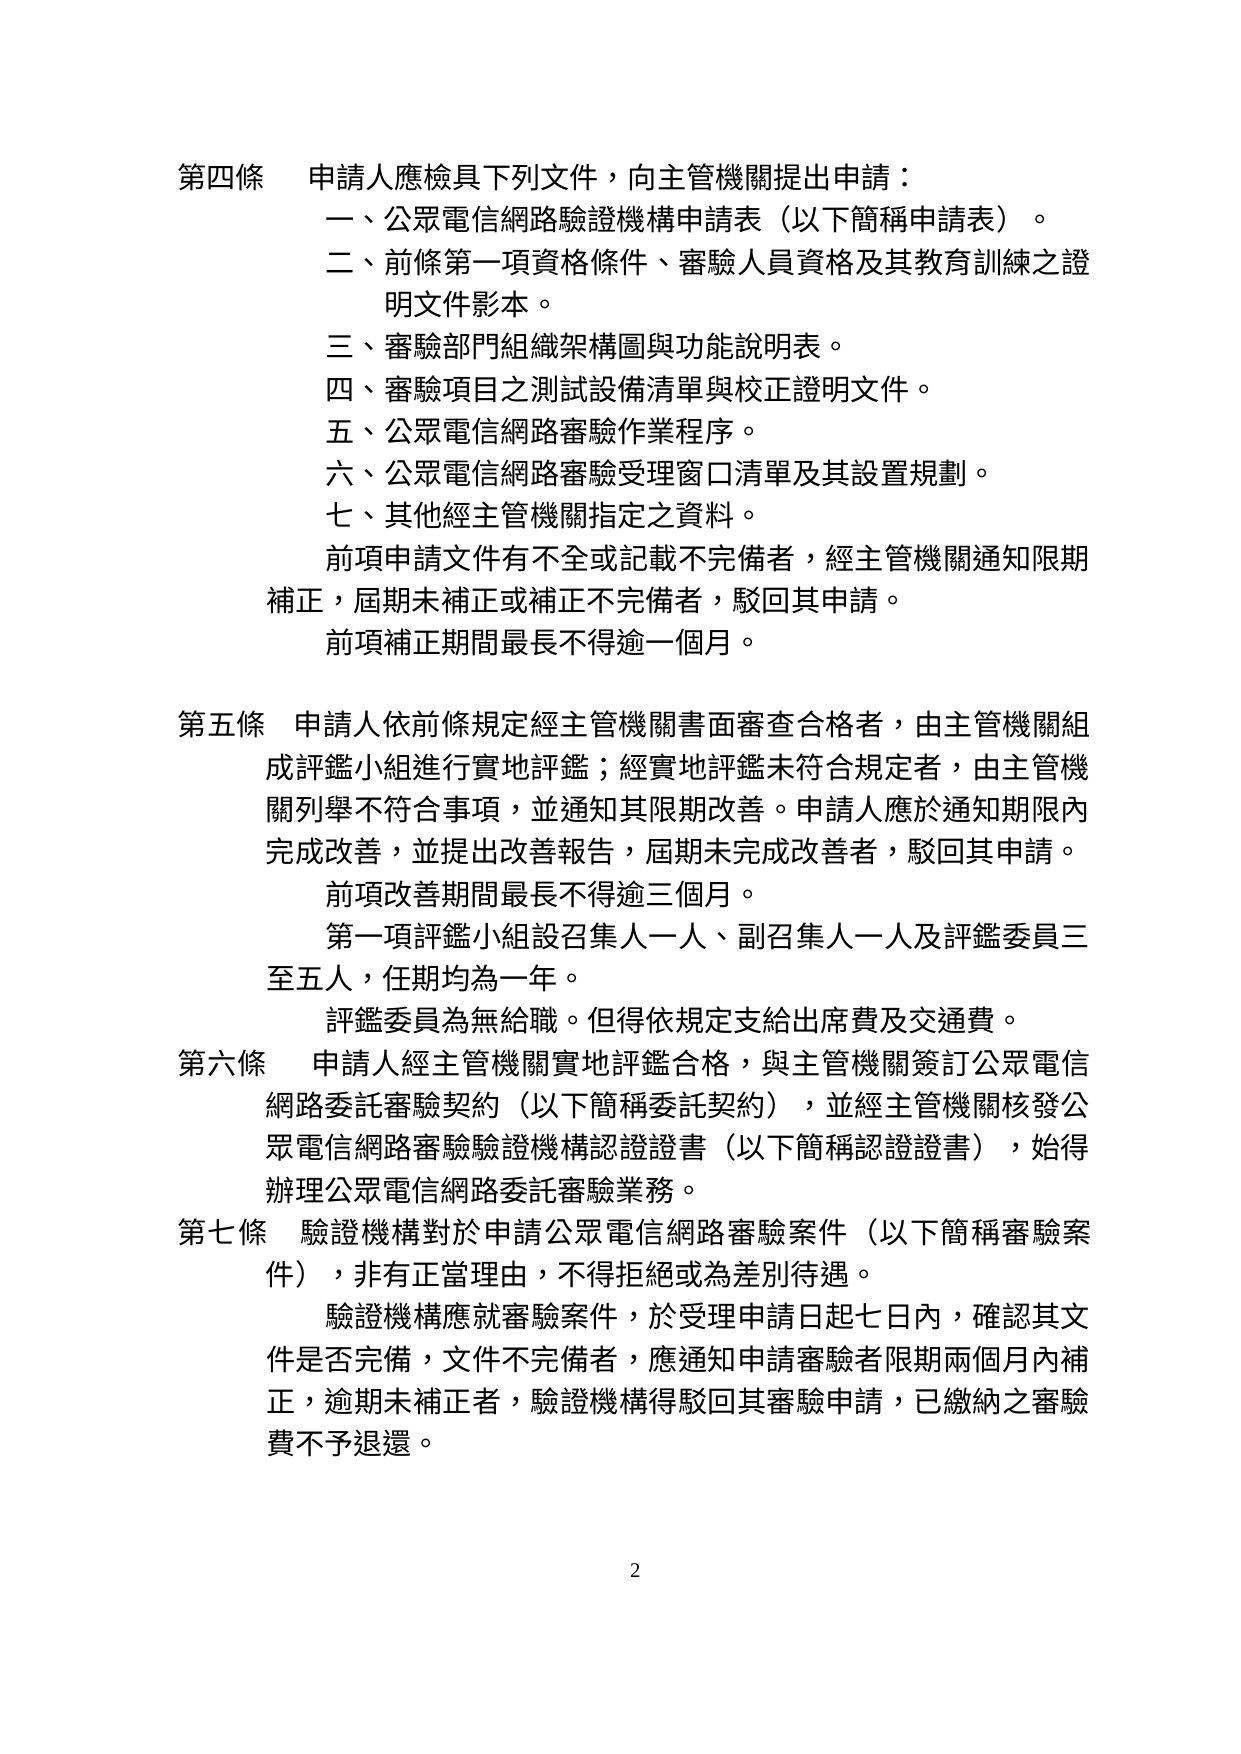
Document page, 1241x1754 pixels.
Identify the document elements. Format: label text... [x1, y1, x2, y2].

text 前項補正期間最長不得逾一個月。 [266, 620, 1092, 662]
text 三、 審驗部門組織架構圖與功能說明表。 [325, 324, 1092, 366]
text 第四條 申請人應檢具下列文件，向主管機關提出申請： [177, 155, 1092, 197]
text 第一項評鑑小組設召集人一人、副召集人一人及評鑑委員三至五人，任期均為一年。 [266, 913, 1092, 998]
text 五、 公眾電信網路審驗作業程序。 [325, 408, 1092, 451]
text 評鑑委員為無給職。但得依規定支給出席費及交通費。 [266, 998, 1092, 1040]
text 驗證機構應就審驗案件，於受理申請日起七日內，確認其文件是否完備，文件不完備者，應通知申請審驗者限期兩個月內補正，逾期未補正者，驗證機構得駁回其審驗申請，已繳納之審驗費不予退還。 [266, 1294, 1092, 1463]
text 前項申請文件有不全或記載不完備者，經主管機關通知限期補正，屆期未補正或補正不完備者，駁回其申請。 [266, 535, 1092, 620]
text 一、公眾電信網路驗證機構申請表（以下簡稱申請表）。 [325, 197, 1092, 239]
text 第五條 申請人依前條規定經主管機關書面審查合格者，由主管機關組成評鑑小組進行實地評鑑；經實地評鑑未符合規定者，由主管機關列舉不符合事項，並通知其限期改善。申請人應於通知期限內完成改善，並提出改善報告，屆期未完成改善者，駁回其申請。 [177, 702, 1092, 871]
text 六、 公眾電信網路審驗受理窗口清單及其設置規劃。 [325, 451, 1092, 493]
text 七、 其他經主管機關指定之資料。 [325, 493, 1092, 535]
text 第六條 申請人經主管機關實地評鑑合格，與主管機關簽訂公眾電信網路委託審驗契約（以下簡稱委託契約），並經主管機關核發公眾電信網路審驗驗證機構認證證書（以下簡稱認證證書），始得辦理公眾電信網路委託審驗業務。 [177, 1040, 1092, 1209]
text 第七條 驗證機構對於申請公眾電信網路審驗案件（以下簡稱審驗案件），非有正當理由，不得拒絕或為差別待遇。 [177, 1209, 1092, 1294]
text 前項改善期間最長不得逾三個月。 [266, 871, 1092, 913]
text 四、 審驗項目之測試設備清單與校正證明文件。 [325, 366, 1092, 408]
text 二、 前條第一項資格條件、審驗人員資格及其教育訓練之證明文件影本。 [325, 239, 1092, 324]
